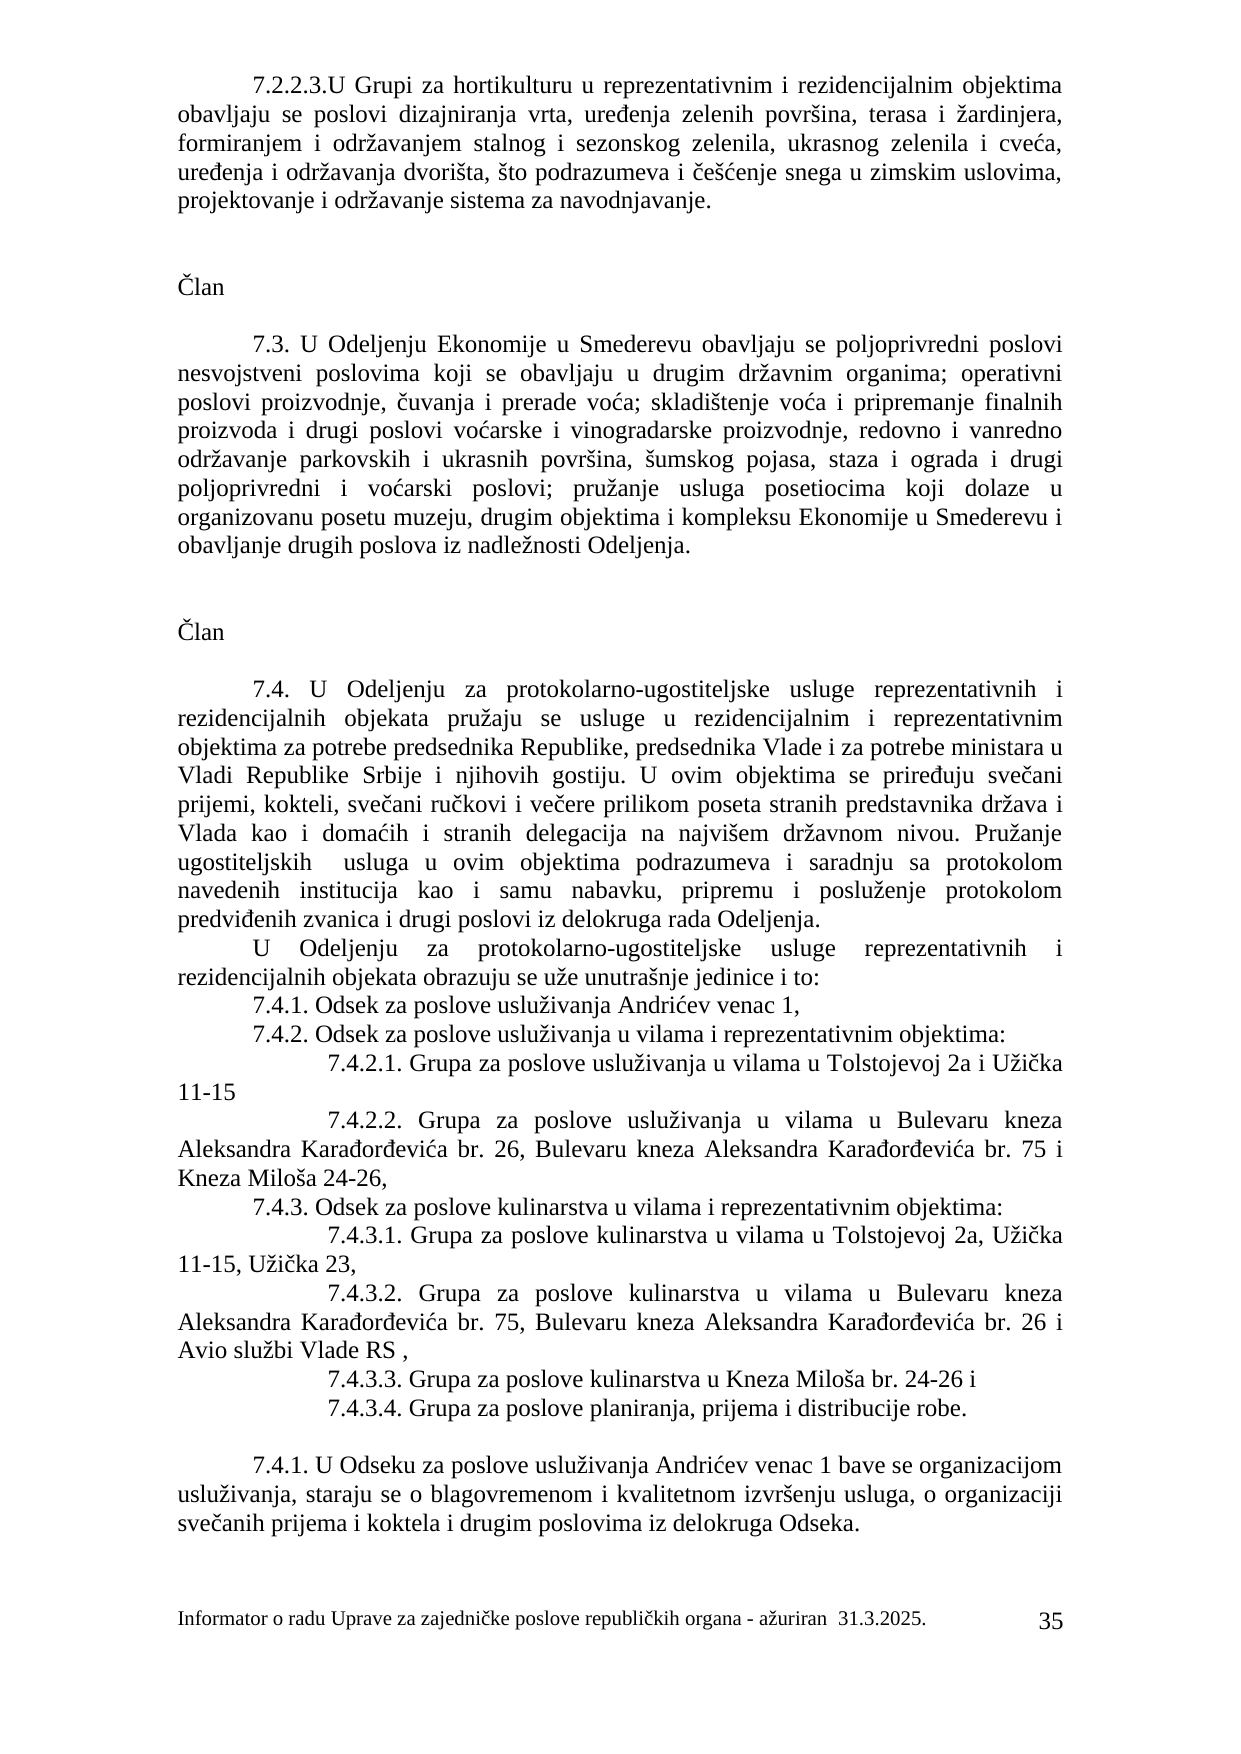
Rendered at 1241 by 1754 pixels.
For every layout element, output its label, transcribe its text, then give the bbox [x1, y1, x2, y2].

subtitle 7.4.2.1. Grupa za poslove usluživanja u vilama u Tolstojevoj 2a i Užička 11-15 [177, 1048, 1063, 1105]
subtitle 7.3. U Odeljenju Ekonomije u Smederevu obavljaju se poljoprivredni poslovi nesvojstveni poslovima koji se obavljaju u drugim državnim organima; operativni poslovi proizvodnje, čuvanja i prerade voća; skladištenje voća i pripremanje finalnih proizvoda i drugi poslovi voćarske i vinogradarske proizvodnje, redovno i vanredno održavanje parkovskih i ukrasnih površina, šumskog pojasa, staza i ograda i drugi poljoprivredni i voćarski poslovi; pružanje usluga posetiocima koji dolaze u organizovanu posetu muzeju, drugim objektima i kompleksu Ekonomije u Smederevu i obavljanje drugih poslova iz nadležnosti Odeljenja. [177, 329, 1063, 559]
subtitle U Odeljenju za protokolarno-ugostiteljske usluge reprezentativnih i rezidencijalnih objekata obrazuju se uže unutrašnje jedinice i to: [177, 933, 1063, 990]
subtitle Član [177, 617, 1063, 645]
subtitle 7.4.1. U Odseku za poslove usluživanja Andrićev venac 1 bave se organizacijom usluživanja, staraju se o blagovremenom i kvalitetnom izvršenju usluga, o organizaciji svečanih prijema i koktela i drugim poslovima iz delokruga Odseka. [177, 1450, 1063, 1537]
subtitle 7.2.2.3.U Grupi za hortikulturu u reprezentativnim i rezidencijalnim objektima obavljaju se poslovi dizajniranja vrta, uređenja zelenih površina, terasa i žardinjera, formiranjem i održavanjem stalnog i sezonskog zelenila, ukrasnog zelenila i cveća, uređenja i održavanja dvorišta, što podrazumeva i češćenje snega u zimskim uslovima, projektovanje i održavanje sistema za navodnjavanje. [177, 70, 1063, 214]
subtitle 7.4.3.1. Grupa za poslove kulinarstva u vilama u Tolstojevoj 2a, Užička 11-15, Užička 23, [177, 1220, 1063, 1278]
subtitle Član [177, 272, 1063, 300]
subtitle 7.4.1. Odsek za poslove usluživanja Andrićev venac 1, [177, 990, 1063, 1019]
subtitle 7.4.3.4. Grupa za poslove planiranja, prijema i distribucije robe. [177, 1393, 1063, 1422]
subtitle 7.4.2.2. Grupa za poslove usluživanja u vilama u Bulevaru kneza Aleksandra Karađorđevića br. 26, Bulevaru kneza Aleksandra Karađorđevića br. 75 i Kneza Miloša 24-26, [177, 1105, 1063, 1192]
subtitle 7.4. U Odeljenju za protokolarno-ugostiteljske usluge reprezentativnih i rezidencijalnih objekata pružaju se usluge u rezidencijalnim i reprezentativnim objektima za potrebe predsednika Republike, predsednika Vlade i za potrebe ministara u Vladi Republike Srbije i njihovih gostiju. U ovim objektima se priređuju svečani prijemi, kokteli, svečani ručkovi i večere prilikom poseta stranih predstavnika država i Vlada kao i domaćih i stranih delegacija na najvišem državnom nivou. Pružanje ugostiteljskih usluga u ovim objektima podrazumeva i saradnju sa protokolom navedenih institucija kao i samu nabavku, pripremu i posluženje protokolom predviđenih zvanica i drugi poslovi iz delokruga rada Odeljenja. [177, 674, 1063, 933]
subtitle 7.4.3.3. Grupa za poslove kulinarstva u Kneza Miloša br. 24-26 i [177, 1364, 1063, 1393]
subtitle 7.4.2. Odsek za poslove usluživanja u vilama i reprezentativnim objektima: [177, 1019, 1063, 1048]
subtitle 7.4.3. Odsek za poslove kulinarstva u vilama i reprezentativnim objektima: [177, 1192, 1063, 1220]
subtitle 7.4.3.2. Grupa za poslove kulinarstva u vilama u Bulevaru kneza Aleksandra Karađorđevića br. 75, Bulevaru kneza Aleksandra Karađorđevića br. 26 i Avio službi Vlade RS , [177, 1278, 1063, 1364]
